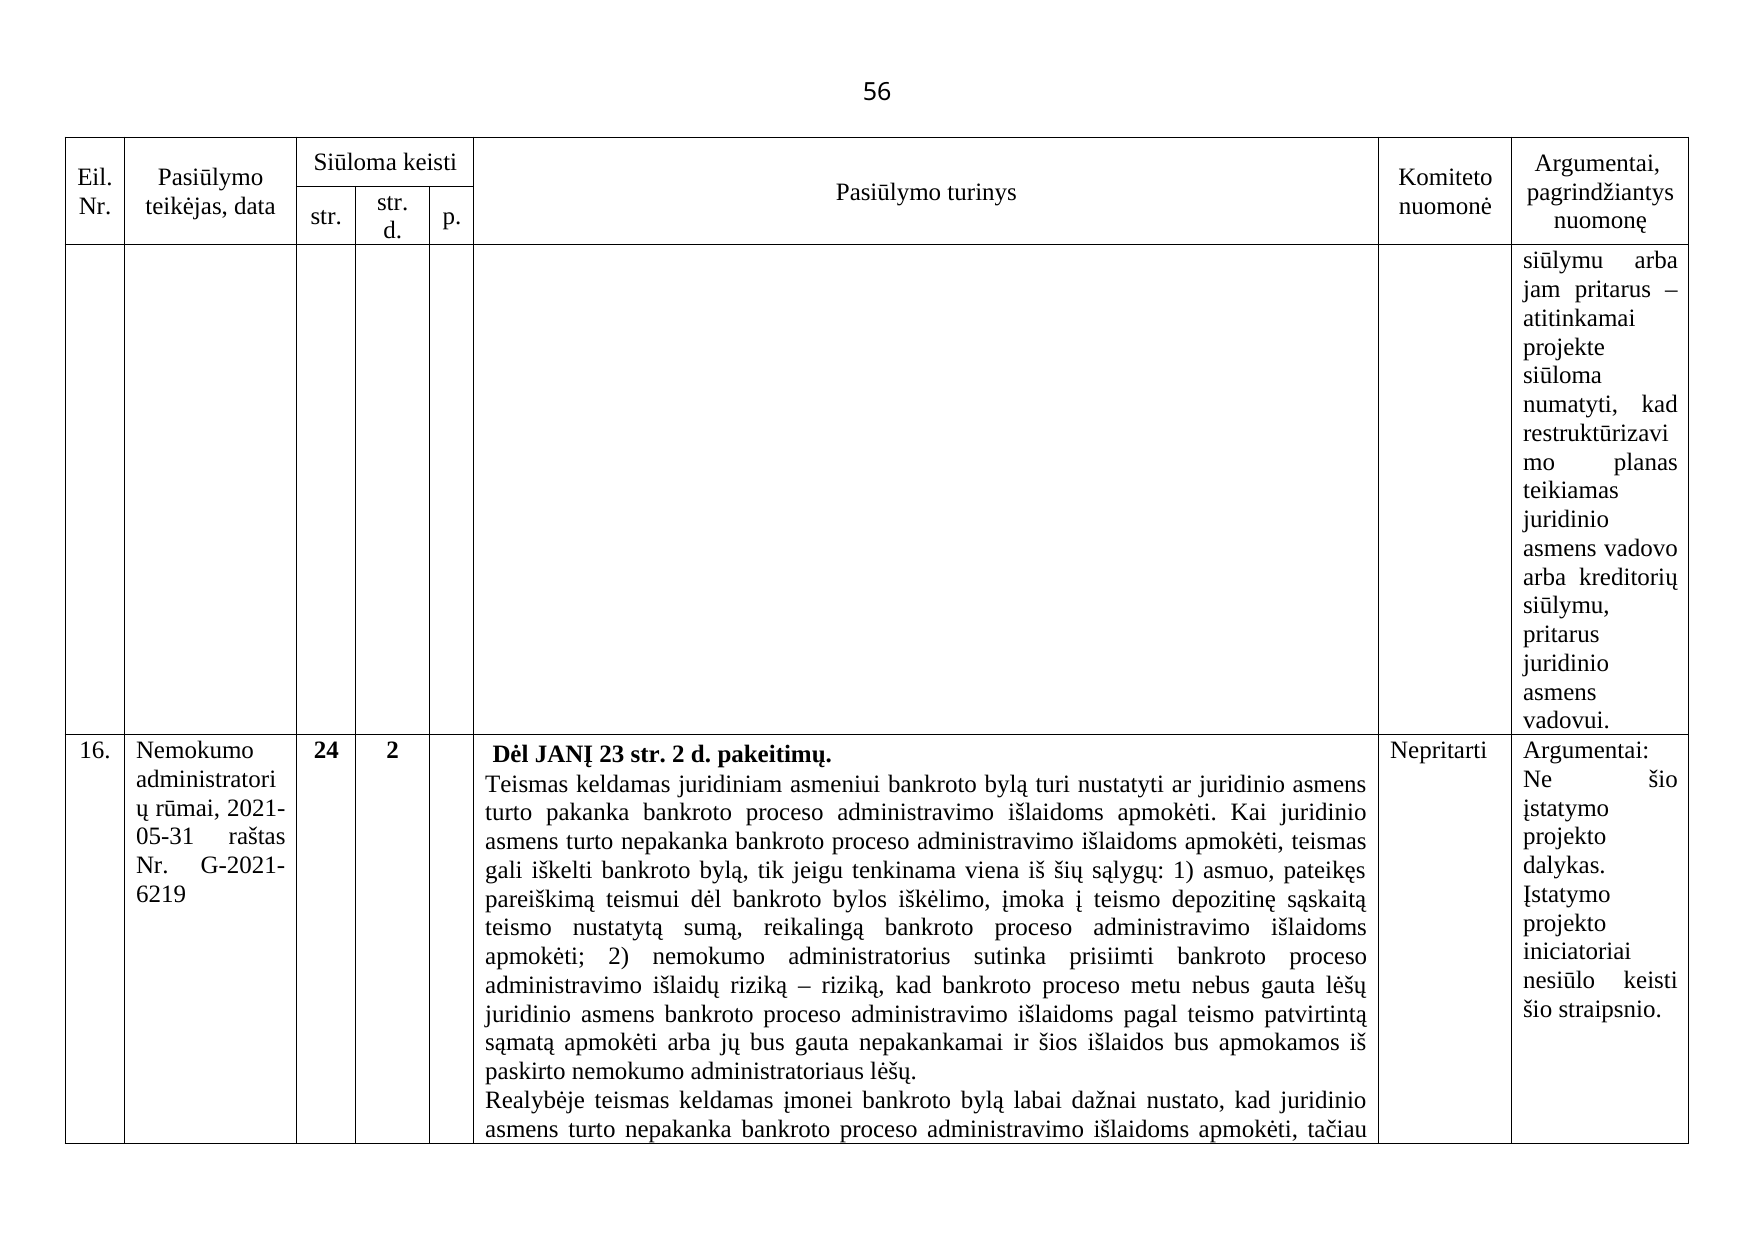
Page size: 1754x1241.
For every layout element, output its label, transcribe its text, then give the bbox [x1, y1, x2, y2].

table_header Argumentai, pagrindžiantys nuomonę [1512, 138, 1688, 244]
table_cell Nepritarti [1379, 735, 1511, 1142]
table_cell p. [430, 187, 473, 244]
table_cell [66, 245, 124, 734]
table_header Eil. Nr. [66, 138, 124, 244]
table_cell [297, 245, 355, 734]
table_header Siūloma keisti [297, 138, 473, 186]
table_cell [430, 245, 473, 734]
table_header Pasiūlymo teikėjas, data [125, 138, 296, 244]
table_cell 16. [66, 735, 124, 1142]
table_cell Dėl JANĮ 23 str. 2 d. pakeitimų. Teismas keldamas juridiniam asmeniui bankroto bylą turi nustatyti ar juridinio asmens turto pakanka bankroto proceso administravimo išlaidoms apmokėti. Kai juridinio asmens turto nepakanka bankroto proceso administravimo išlaidoms apmokėti, teismas gali iškelti bankroto bylą, tik jeigu tenkinama viena iš šių sąlygų: 1) asmuo, pateikęs pareiškimą teismui dėl bankroto bylos iškėlimo, įmoka į teismo depozitinę sąskaitą teismo nustatytą sumą, reikalingą bankroto proceso administravimo išlaidoms apmokėti; 2) nemokumo administratorius sutinka prisiimti bankroto proceso administravimo išlaidų riziką – riziką, kad bankroto proceso metu nebus gauta lėšų juridinio asmens bankroto proceso administravimo išlaidoms pagal teismo patvirtintą sąmatą apmokėti arba jų bus gauta nepakankamai ir šios išlaidos bus apmokamos iš paskirto nemokumo administratoriaus lėšų. Realybėje teismas keldamas įmonei bankroto bylą labai dažnai nustato, kad juridinio asmens turto nepakanka bankroto proceso administravimo išlaidoms apmokėti, tačiau [474, 735, 1378, 1142]
table_cell siūlymu arba jam pritarus – atitinkamai projekte siūloma numatyti, kad restruktūrizavimo planas teikiamas juridinio asmens vadovo arba kreditorių siūlymu, pritarus juridinio asmens vadovui. [1512, 245, 1688, 734]
table_cell [356, 245, 429, 734]
table_cell [474, 245, 1378, 734]
table_cell Argumentai: Ne šio įstatymo projekto dalykas. Įstatymo projekto iniciatoriai nesiūlo keisti šio straipsnio. [1512, 735, 1688, 1142]
table_cell 24 [297, 735, 355, 1142]
table_cell str. d. [356, 187, 429, 244]
table_header Pasiūlymo turinys [474, 138, 1378, 244]
table_cell 2 [356, 735, 429, 1142]
table_cell [1379, 245, 1511, 734]
table_cell [430, 735, 473, 1142]
table_cell Nemokumo administratorių rūmai, 2021-05-31 raštas Nr. G-2021-6219 [125, 735, 296, 1142]
table_cell str. [297, 187, 355, 244]
table_header Komiteto nuomonė [1379, 138, 1511, 244]
table_cell [125, 245, 296, 734]
